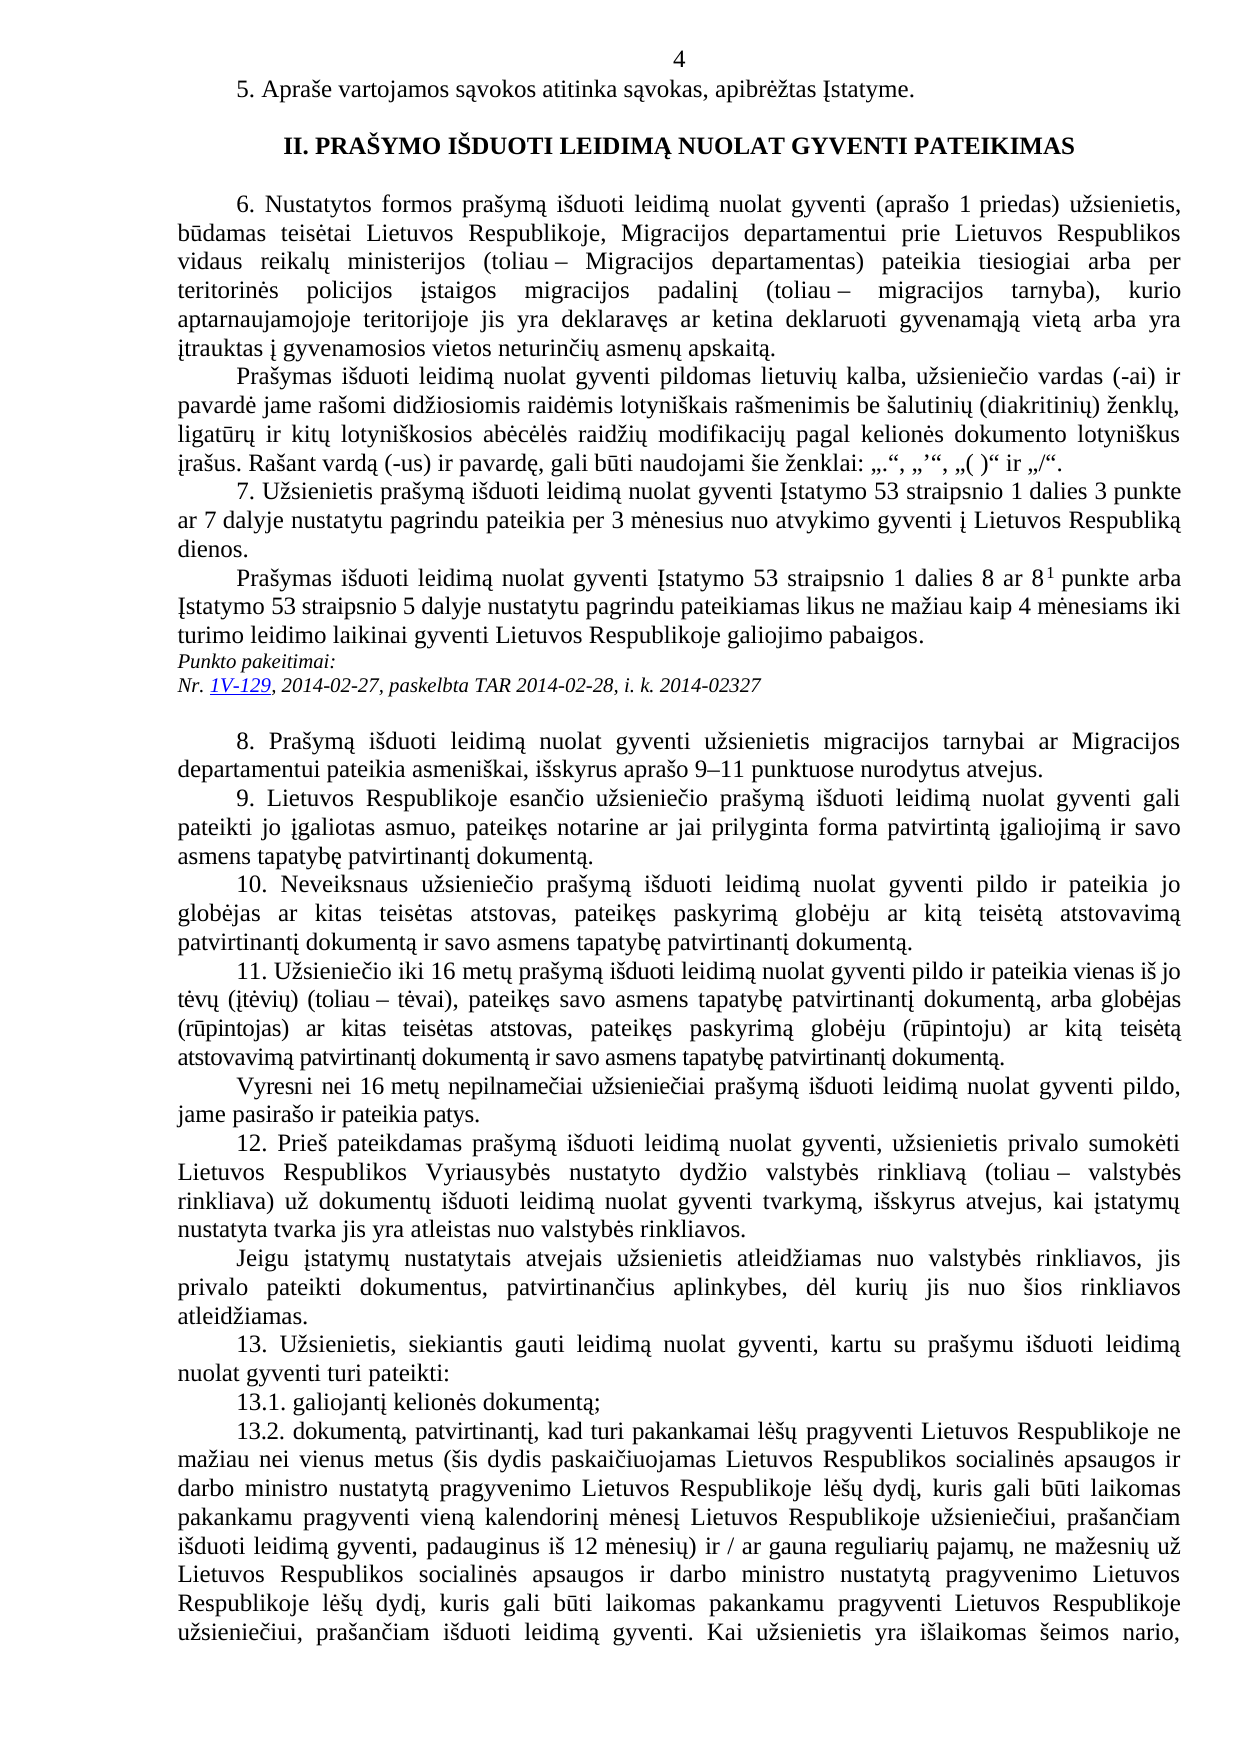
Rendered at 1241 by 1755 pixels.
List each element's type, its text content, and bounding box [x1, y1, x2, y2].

text II. PRAŠYMO IŠDUOTI LEIDIMĄ NUOLAT GYVENTI PATEIKIMAS [177, 131, 1181, 160]
text 9. Lietuvos Respublikoje esančio užsieniečio prašymą išduoti leidimą nuolat gyventi gali pateikti jo įgaliotas asmuo, pateikęs notarine ar jai prilyginta forma patvirtintą įgaliojimą ir savo asmens tapatybę patvirtinantį dokumentą. [177, 783, 1181, 869]
text Punkto pakeitimai: [177, 649, 1181, 673]
text Jeigu įstatymų nustatytais atvejais užsienietis atleidžiamas nuo valstybės rinkliavos, jis privalo pateikti dokumentus, patvirtinančius aplinkybes, dėl kurių jis nuo šios rinkliavos atleidžiamas. [177, 1243, 1181, 1329]
text 5. Apraše vartojamos sąvokos atitinka sąvokas, apibrėžtas Įstatyme. [177, 74, 1181, 103]
text 11. Užsieniečio iki 16 metų prašymą išduoti leidimą nuolat gyventi pildo ir pateikia vienas iš jo tėvų (įtėvių) (toliau – tėvai), pateikęs savo asmens tapatybę patvirtinantį dokumentą, arba globėjas (rūpintojas) ar kitas teisėtas atstovas, pateikęs paskyrimą globėju (rūpintoju) ar kitą teisėtą atstovavimą patvirtinantį dokumentą ir savo asmens tapatybę patvirtinantį dokumentą. [177, 956, 1181, 1071]
text 13. Užsienietis, siekiantis gauti leidimą nuolat gyventi, kartu su prašymu išduoti leidimą nuolat gyventi turi pateikti: [177, 1329, 1181, 1387]
text Vyresni nei 16 metų nepilnamečiai užsieniečiai prašymą išduoti leidimą nuolat gyventi pildo, jame pasirašo ir pateikia patys. [177, 1071, 1181, 1128]
text Prašymas išduoti leidimą nuolat gyventi Įstatymo 53 straipsnio 1 dalies 8 ar 81 punkte arba Įstatymo 53 straipsnio 5 dalyje nustatytu pagrindu pateikiamas likus ne mažiau kaip 4 mėnesiams iki turimo leidimo laikinai gyventi Lietuvos Respublikoje galiojimo pabaigos. [177, 563, 1181, 649]
text 12. Prieš pateikdamas prašymą išduoti leidimą nuolat gyventi, užsienietis privalo sumokėti Lietuvos Respublikos Vyriausybės nustatyto dydžio valstybės rinkliavą (toliau – valstybės rinkliava) už dokumentų išduoti leidimą nuolat gyventi tvarkymą, išskyrus atvejus, kai įstatymų nustatyta tvarka jis yra atleistas nuo valstybės rinkliavos. [177, 1128, 1181, 1243]
text 6. Nustatytos formos prašymą išduoti leidimą nuolat gyventi (aprašo 1 priedas) užsienietis, būdamas teisėtai Lietuvos Respublikoje, Migracijos departamentui prie Lietuvos Respublikos vidaus reikalų ministerijos (toliau – Migracijos departamentas) pateikia tiesiogiai arba per teritorinės policijos įstaigos migracijos padalinį (toliau – migracijos tarnyba), kurio aptarnaujamojoje teritorijoje jis yra deklaravęs ar ketina deklaruoti gyvenamąją vietą arba yra įtrauktas į gyvenamosios vietos neturinčių asmenų apskaitą. [177, 189, 1181, 361]
text Nr. 1V-129, 2014-02-27, paskelbta TAR 2014-02-28, i. k. 2014-02327 [177, 673, 1181, 697]
text 8. Prašymą išduoti leidimą nuolat gyventi užsienietis migracijos tarnybai ar Migracijos departamentui pateikia asmeniškai, išskyrus aprašo 9–11 punktuose nurodytus atvejus. [177, 726, 1181, 783]
text 7. Užsienietis prašymą išduoti leidimą nuolat gyventi Įstatymo 53 straipsnio 1 dalies 3 punkte ar 7 dalyje nustatytu pagrindu pateikia per 3 mėnesius nuo atvykimo gyventi į Lietuvos Respubliką dienos. [177, 476, 1181, 563]
text 13.2. dokumentą, patvirtinantį, kad turi pakankamai lėšų pragyventi Lietuvos Respublikoje ne mažiau nei vienus metus (šis dydis paskaičiuojamas Lietuvos Respublikos socialinės apsaugos ir darbo ministro nustatytą pragyvenimo Lietuvos Respublikoje lėšų dydį, kuris gali būti laikomas pakankamu pragyventi vieną kalendorinį mėnesį Lietuvos Respublikoje užsieniečiui, prašančiam išduoti leidimą gyventi, padauginus iš 12 mėnesių) ir / ar gauna reguliarių pajamų, ne mažesnių už Lietuvos Respublikos socialinės apsaugos ir darbo ministro nustatytą pragyvenimo Lietuvos Respublikoje lėšų dydį, kuris gali būti laikomas pakankamu pragyventi Lietuvos Respublikoje užsieniečiui, prašančiam išduoti leidimą gyventi. Kai užsienietis yra išlaikomas šeimos nario, [177, 1416, 1181, 1646]
text 10. Neveiksnaus užsieniečio prašymą išduoti leidimą nuolat gyventi pildo ir pateikia jo globėjas ar kitas teisėtas atstovas, pateikęs paskyrimą globėju ar kitą teisėtą atstovavimą patvirtinantį dokumentą ir savo asmens tapatybę patvirtinantį dokumentą. [177, 869, 1181, 956]
text 13.1. galiojantį kelionės dokumentą; [177, 1387, 1181, 1416]
text Prašymas išduoti leidimą nuolat gyventi pildomas lietuvių kalba, užsieniečio vardas (-ai) ir pavardė jame rašomi didžiosiomis raidėmis lotyniškais rašmenimis be šalutinių (diakritinių) ženklų, ligatūrų ir kitų lotyniškosios abėcėlės raidžių modifikacijų pagal kelionės dokumento lotyniškus įrašus. Rašant vardą (-us) ir pavardę, gali būti naudojami šie ženklai: „.“, „’“, „( )“ ir „/“. [177, 361, 1181, 476]
